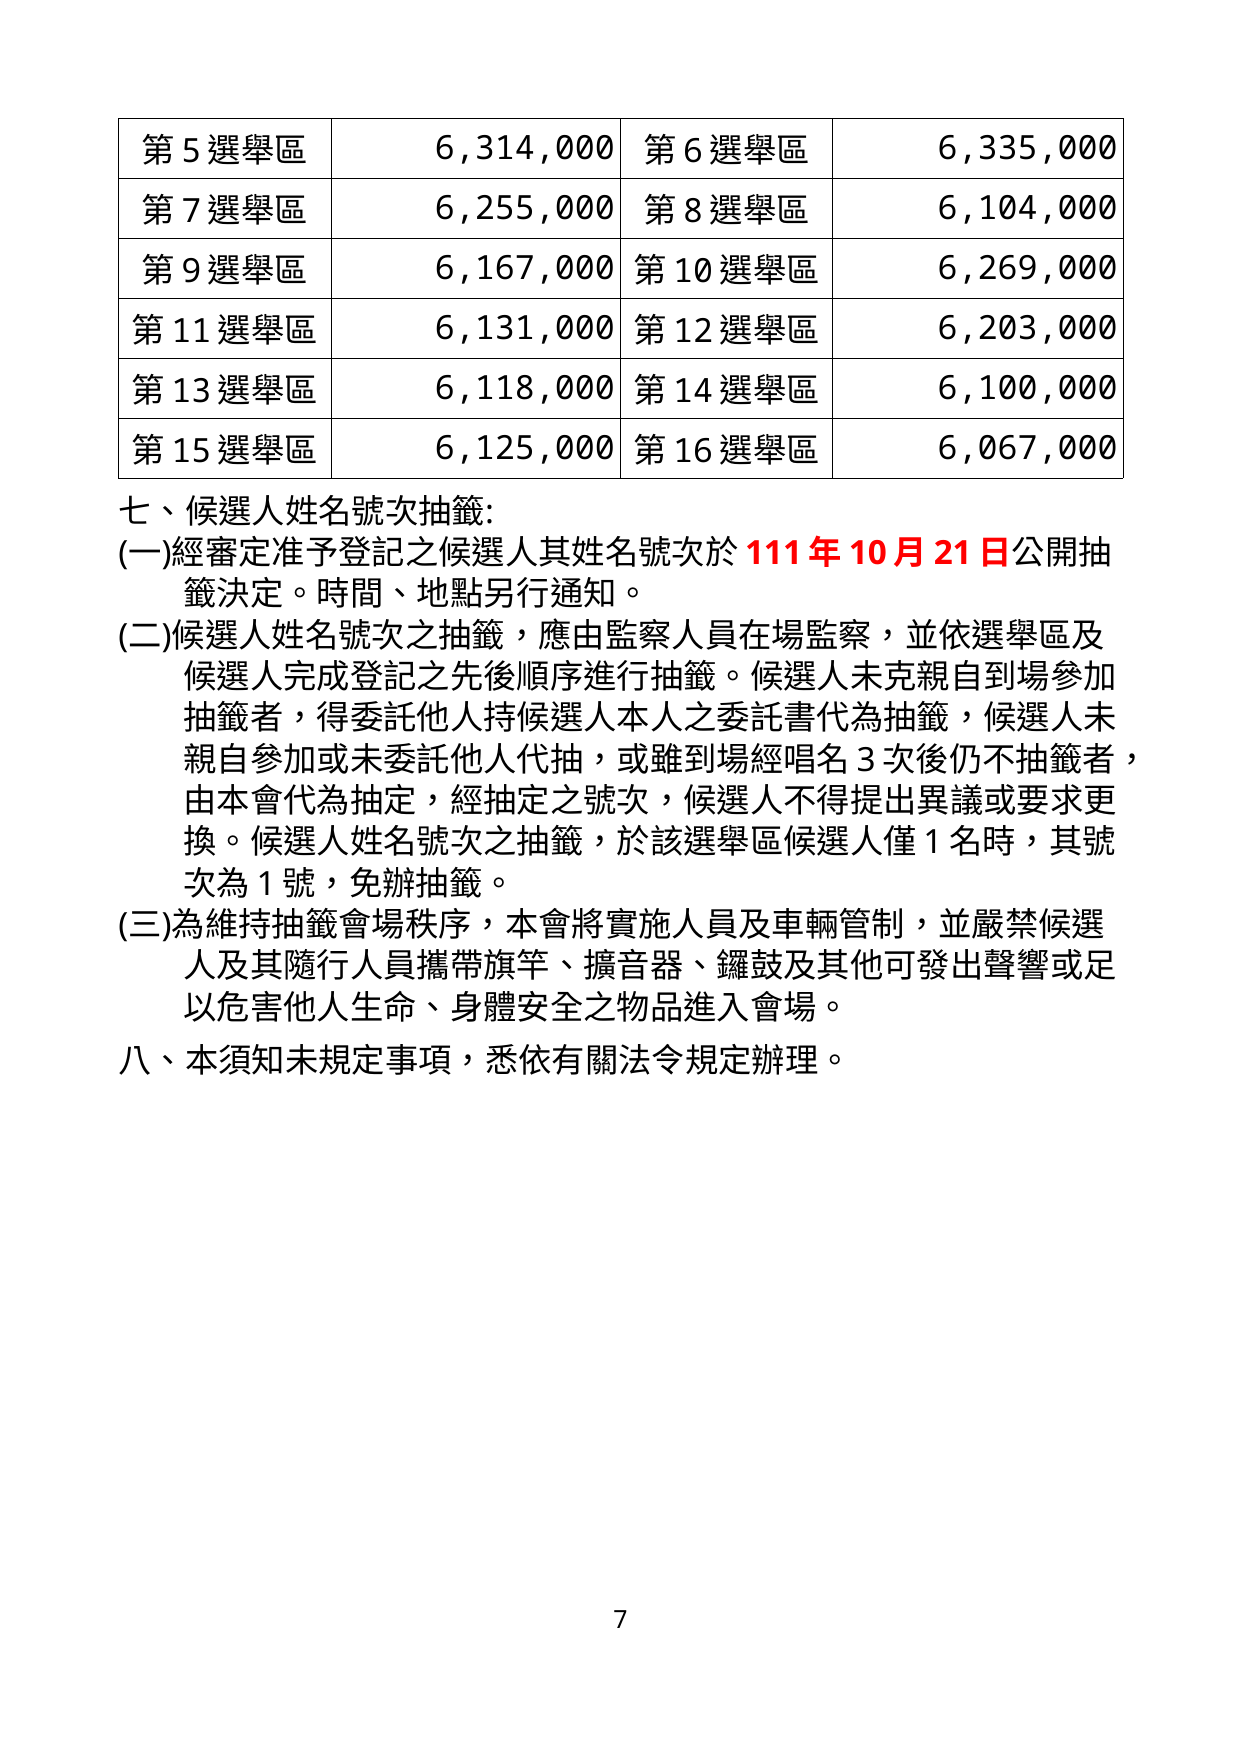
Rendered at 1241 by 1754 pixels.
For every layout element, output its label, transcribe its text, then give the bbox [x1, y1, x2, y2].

table_cell 6,269,000 [833, 239, 1123, 298]
table_cell 第5選舉區 [119, 119, 331, 178]
table_cell 第11選舉區 [119, 299, 331, 358]
table_cell 6,104,000 [833, 179, 1123, 238]
text (二)候選人姓名號次之抽籤，應由監察人員在場監察，並依選舉區及候選人完成登記之先後順序進行抽籤。候選人未克親自到場參加抽籤者，得委託他人持候選人本人之委託書代為抽籤，候選人未親自參加或未委託他人代抽，或雖到場經唱名3次後仍不抽籤者，由本會代為抽定，經抽定之號次，候選人不得提出異議或要求更換。候選人姓名號次之抽籤，於該選舉區候選人僅1名時，其號次為1號，免辦抽籤。 [118, 614, 1122, 903]
table_cell 6,125,000 [332, 419, 620, 478]
table_cell 第14選舉區 [621, 359, 832, 418]
text 八、本須知未規定事項，悉依有關法令規定辦理。 [118, 1039, 1122, 1081]
table_cell 6,118,000 [332, 359, 620, 418]
table_cell 6,335,000 [833, 119, 1123, 178]
table_cell 第13選舉區 [119, 359, 331, 418]
table_cell 第6選舉區 [621, 119, 832, 178]
table_cell 6,067,000 [833, 419, 1123, 478]
table_cell 第12選舉區 [621, 299, 832, 358]
table_cell 第8選舉區 [621, 179, 832, 238]
table_cell 6,255,000 [332, 179, 620, 238]
text 七、候選人姓名號次抽籤: [118, 490, 1122, 531]
table_cell 第15選舉區 [119, 419, 331, 478]
table_cell 6,203,000 [833, 299, 1123, 358]
table_cell 6,167,000 [332, 239, 620, 298]
table_cell 第7選舉區 [119, 179, 331, 238]
table_cell 6,314,000 [332, 119, 620, 178]
table_cell 第16選舉區 [621, 419, 832, 478]
text (三)為維持抽籤會場秩序，本會將實施人員及車輛管制，並嚴禁候選人及其隨行人員攜帶旗竿、擴音器、鑼鼓及其他可發出聲響或足以危害他人生命、身體安全之物品進入會場。 [118, 903, 1122, 1028]
table_cell 6,100,000 [833, 359, 1123, 418]
table_cell 第9選舉區 [119, 239, 331, 298]
table_cell 6,131,000 [332, 299, 620, 358]
text (一)經審定准予登記之候選人其姓名號次於111年10月21日公開抽籤決定。時間、地點另行通知。 [118, 531, 1122, 614]
table_cell 第10選舉區 [621, 239, 832, 298]
